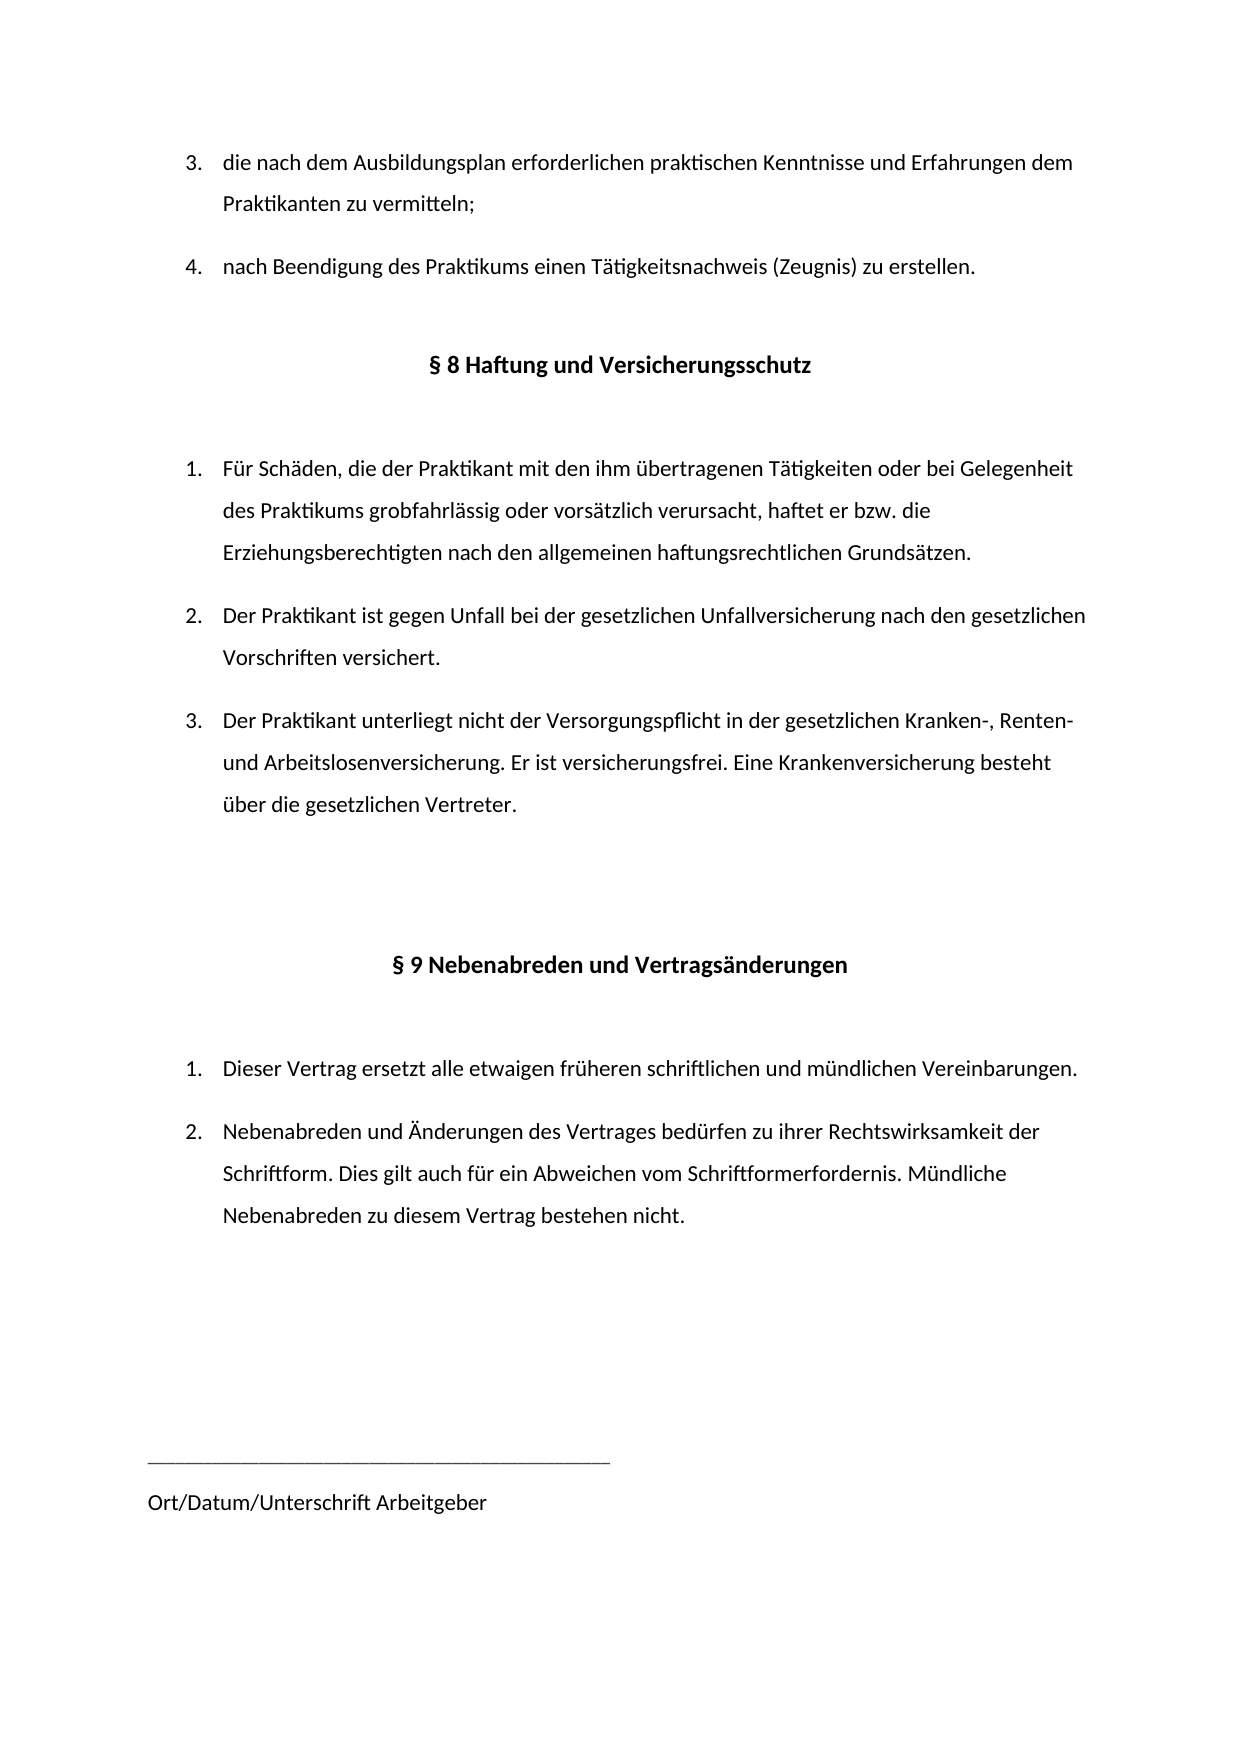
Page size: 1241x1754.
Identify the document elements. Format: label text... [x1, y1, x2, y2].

list Dieser Vertrag ersetzt alle etwaigen früheren schriftlichen und mündlichen Vereinbarungen. [185, 1054, 1093, 1082]
list die nach dem Ausbildungsplan erforderlichen praktischen Kenntnisse und Erfahrungen dem Praktikanten zu vermitteln; [185, 148, 1093, 218]
list nach Beendigung des Praktikums einen Tätigkeitsnachweis (Zeugnis) zu erstellen. [185, 252, 1093, 280]
text Ort/Datum/Unterschrift Arbeitgeber [148, 1488, 1093, 1516]
text __________________________________________________ [148, 1439, 1093, 1467]
text § 9 Nebenabreden und Vertragsänderungen [148, 950, 1093, 980]
list Der Praktikant unterliegt nicht der Versorgungspflicht in der gesetzlichen Kranken-, Renten- und Arbeitslosenversicherung. Er ist versicherungsfrei. Eine Krankenversicherung besteht über die gesetzlichen Vertreter. [185, 706, 1093, 818]
list Der Praktikant ist gegen Unfall bei der gesetzlichen Unfallversicherung nach den gesetzlichen Vorschriften versichert. [185, 601, 1093, 671]
list Nebenabreden und Änderungen des Vertrages bedürfen zu ihrer Rechtswirksamkeit der Schriftform. Dies gilt auch für ein Abweichen vom Schriftformerfordernis. Mündliche Nebenabreden zu diesem Vertrag bestehen nicht. [185, 1117, 1093, 1229]
text § 8 Haftung und Versicherungsschutz [148, 349, 1093, 380]
list Für Schäden, die der Praktikant mit den ihm übertragenen Tätigkeiten oder bei Gelegenheit des Praktikums grobfahrlässig oder vorsätzlich verursacht, haftet er bzw. die Erziehungsberechtigten nach den allgemeinen haftungsrechtlichen Grundsätzen. [185, 454, 1093, 566]
